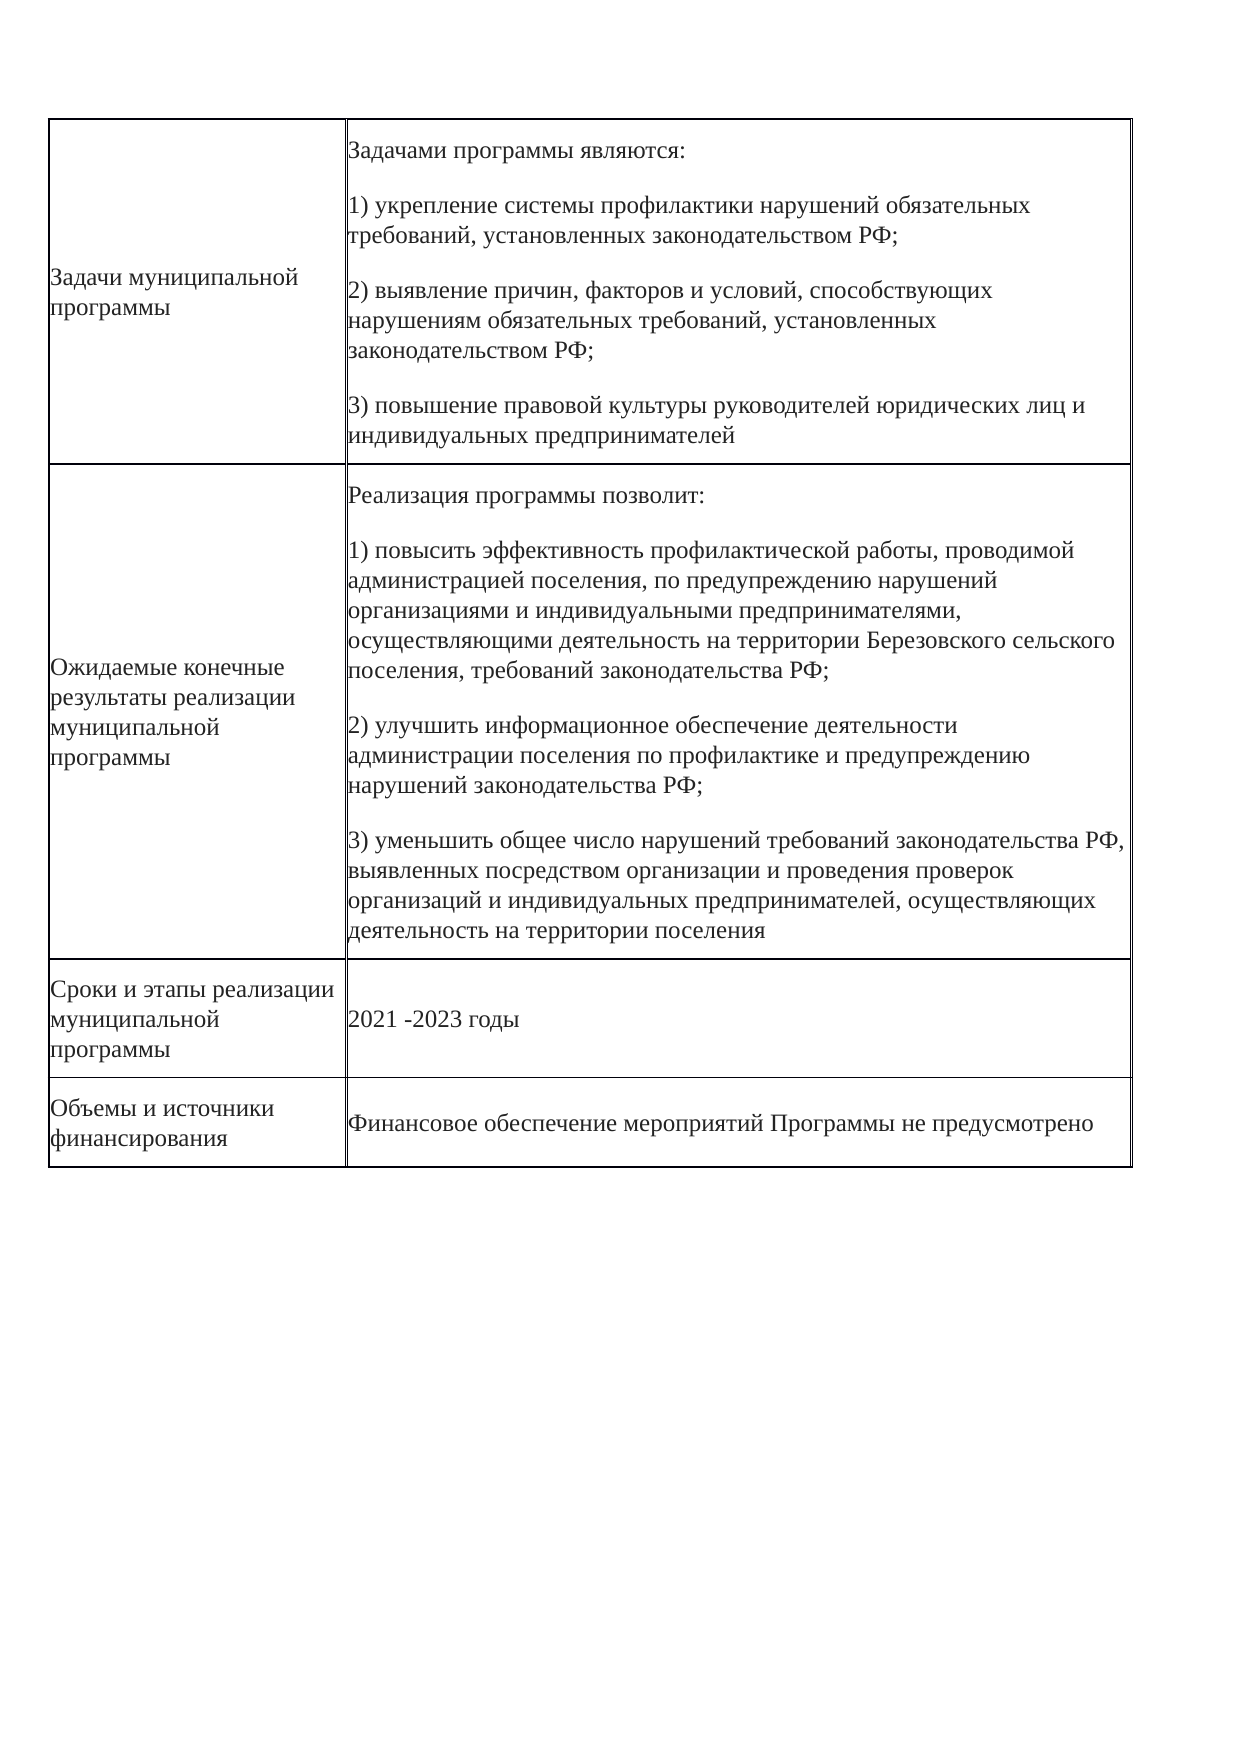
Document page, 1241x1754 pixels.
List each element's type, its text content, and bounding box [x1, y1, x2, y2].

table_cell Задачами программы являются: 1) укрепление системы профилактики нарушений обязательных требований, установленных законодательством РФ; 2) выявление причин, факторов и условий, способствующих нарушениям обязательных требований, установленных законодательством РФ; 3) повышение правовой культуры руководителей юридических лиц и индивидуальных предпринимателей [348, 120, 1130, 463]
table_cell Сроки и этапы реализации муниципальной программы [50, 960, 345, 1077]
table_cell Задачи муниципальной программы [50, 120, 345, 463]
table_cell Объемы и источники финансирования [50, 1078, 345, 1166]
table_cell Финансовое обеспечение мероприятий Программы не предусмотрено [348, 1078, 1130, 1166]
table_cell 2021 -2023 годы [348, 960, 1130, 1077]
table_cell Реализация программы позволит: 1) повысить эффективность профилактической работы, проводимой администрацией поселения, по предупреждению нарушений организациями и индивидуальными предпринимателями, осуществляющими деятельность на территории Березовского сельского поселения, требований законодательства РФ; 2) улучшить информационное обеспечение деятельности администрации поселения по профилактике и предупреждению нарушений законодательства РФ; 3) уменьшить общее число нарушений требований законодательства РФ, выявленных посредством организации и проведения проверок организаций и индивидуальных предпринимателей, осуществляющих деятельность на территории поселения [348, 465, 1130, 957]
table_cell Ожидаемые конечные результаты реализации муниципальной программы [50, 465, 345, 957]
